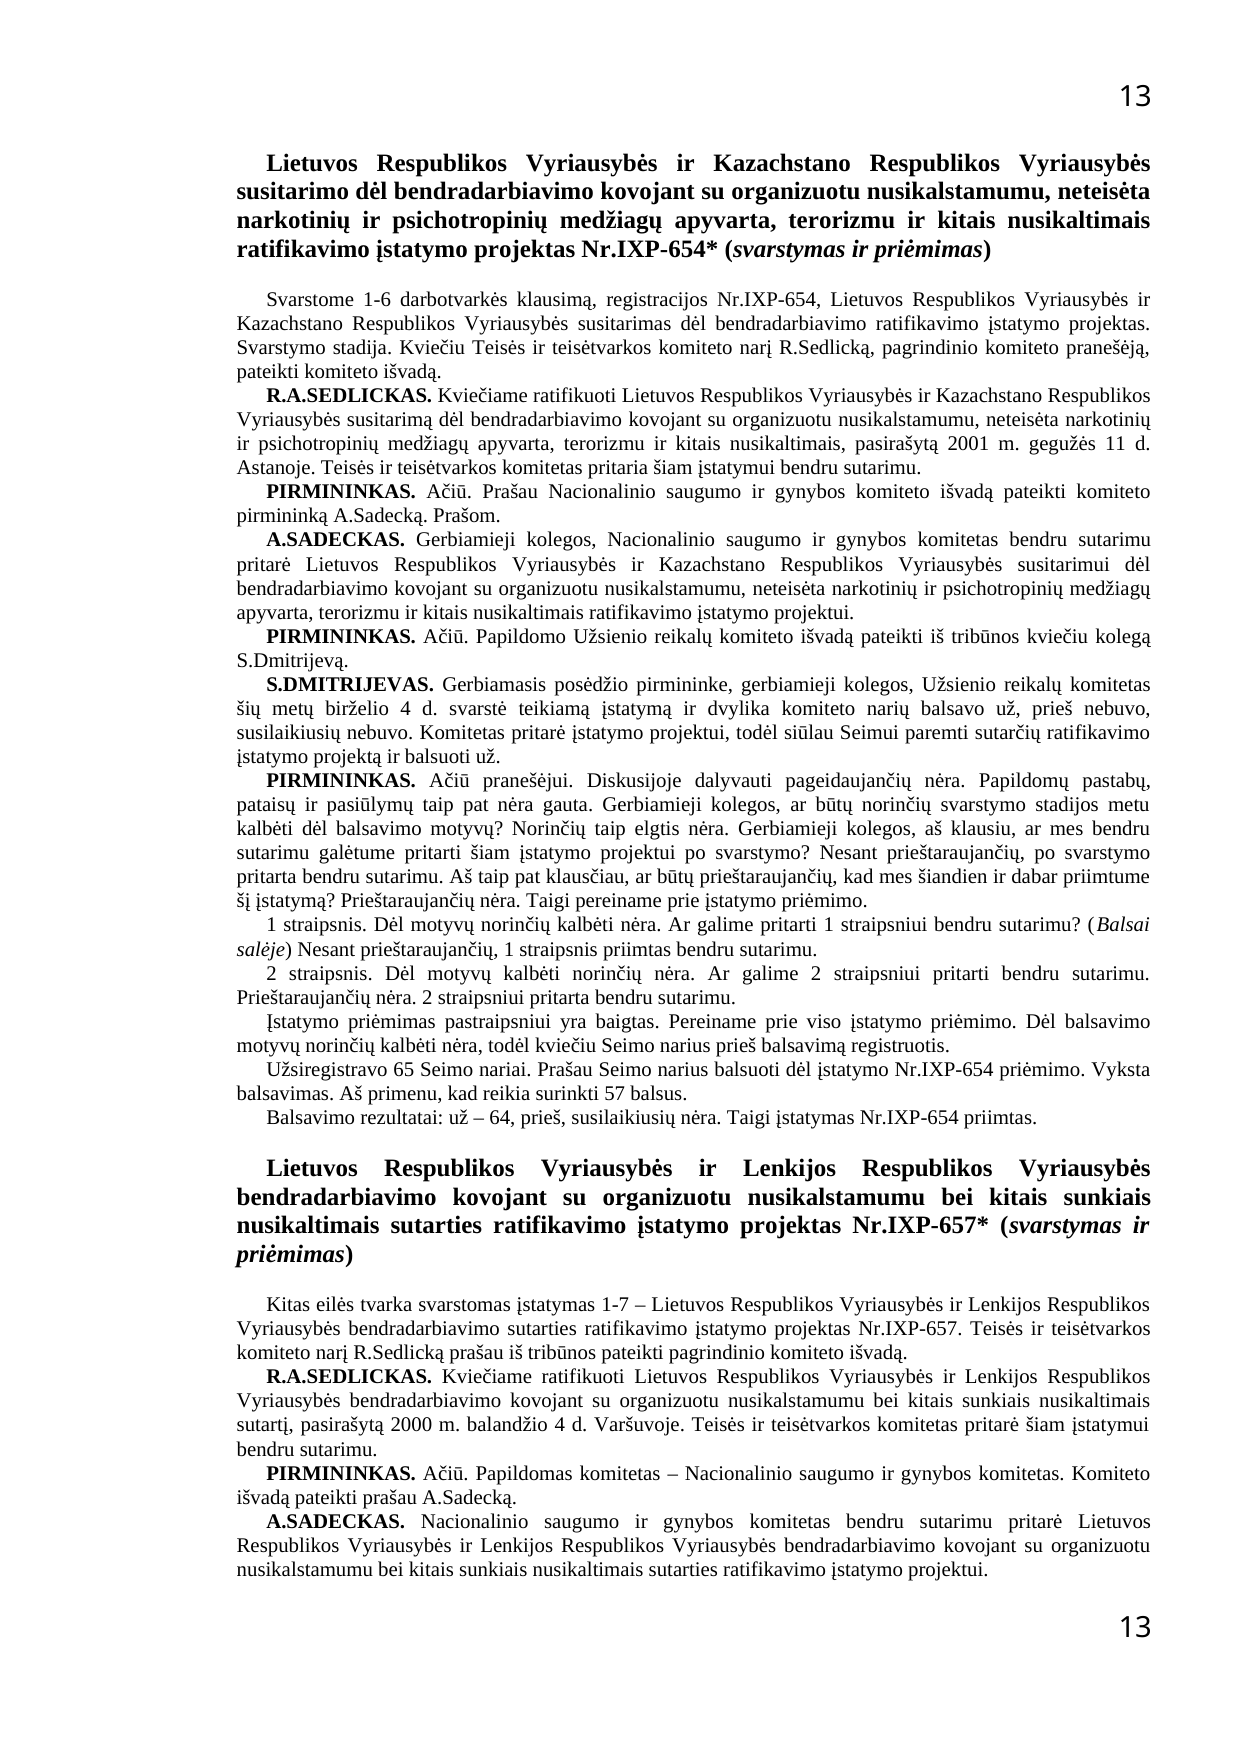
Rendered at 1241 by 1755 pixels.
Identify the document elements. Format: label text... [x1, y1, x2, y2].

text PIRMININKAS. Ačiū. Prašau Nacionalinio saugumo ir gynybos komiteto išvadą pateikti komiteto pirmininką A.Sadecką. Prašom. [236, 479, 1152, 527]
text Kitas eilės tvarka svarstomas įstatymas 1-7 – Lietuvos Respublikos Vyriausybės ir Lenkijos Respublikos Vyriausybės bendradarbiavimo sutarties ratifikavimo įstatymo projektas Nr.IXP-657. Teisės ir teisėtvarkos komiteto narį R.Sedlicką prašau iš tribūnos pateikti pagrindinio komiteto išvadą. [236, 1292, 1152, 1364]
text PIRMININKAS. Ačiū. Papildomo Užsienio reikalų komiteto išvadą pateikti iš tribūnos kviečiu kolegą S.Dmitrijevą. [236, 624, 1152, 672]
text Balsavimo rezultatai: už – 64, prieš, susilaikiusių nėra. Taigi įstatymas Nr.IXP-654 priimtas. [236, 1105, 1152, 1129]
text R.A.SEDLICKAS. Kviečiame ratifikuoti Lietuvos Respublikos Vyriausybės ir Kazachstano Respublikos Vyriausybės susitarimą dėl bendradarbiavimo kovojant su organizuotu nusikalstamumu, neteisėta narkotinių ir psichotropinių medžiagų apyvarta, terorizmu ir kitais nusikaltimais, pasirašytą 2001 m. gegužės 11 d. Astanoje. Teisės ir teisėtvarkos komitetas pritaria šiam įstatymui bendru sutarimu. [236, 383, 1152, 479]
text S.DMITRIJEVAS. Gerbiamasis posėdžio pirmininke, gerbiamieji kolegos, Užsienio reikalų komitetas šių metų birželio 4 d. svarstė teikiamą įstatymą ir dvylika komiteto narių balsavo už, prieš nebuvo, susilaikiusių nebuvo. Komitetas pritarė įstatymo projektui, todėl siūlau Seimui paremti sutarčių ratifikavimo įstatymo projektą ir balsuoti už. [236, 672, 1152, 768]
text Svarstome 1-6 darbotvarkės klausimą, registracijos Nr.IXP-654, Lietuvos Respublikos Vyriausybės ir Kazachstano Respublikos Vyriausybės susitarimas dėl bendradarbiavimo ratifikavimo įstatymo projektas. Svarstymo stadija. Kviečiu Teisės ir teisėtvarkos komiteto narį R.Sedlicką, pagrindinio komiteto pranešėją, pateikti komiteto išvadą. [236, 287, 1152, 383]
text PIRMININKAS. Ačiū. Papildomas komitetas – Nacionalinio saugumo ir gynybos komitetas. Komiteto išvadą pateikti prašau A.Sadecką. [236, 1461, 1152, 1509]
text Lietuvos Respublikos Vyriausybės ir Kazachstano Respublikos Vyriausybės susitarimo dėl bendradarbiavimo kovojant su organizuotu nusikalstamumu, neteisėta narkotinių ir psichotropinių medžiagų apyvarta, terorizmu ir kitais nusikaltimais ratifikavimo įstatymo projektas Nr.IXP-654* (svarstymas ir priėmimas) [236, 148, 1152, 263]
text R.A.SEDLICKAS. Kviečiame ratifikuoti Lietuvos Respublikos Vyriausybės ir Lenkijos Respublikos Vyriausybės bendradarbiavimo kovojant su organizuotu nusikalstamumu bei kitais sunkiais nusikaltimais sutartį, pasirašytą 2000 m. balandžio 4 d. Varšuvoje. Teisės ir teisėtvarkos komitetas pritarė šiam įstatymui bendru sutarimu. [236, 1364, 1152, 1461]
text A.SADECKAS. Nacionalinio saugumo ir gynybos komitetas bendru sutarimu pritarė Lietuvos Respublikos Vyriausybės ir Lenkijos Respublikos Vyriausybės bendradarbiavimo kovojant su organizuotu nusikalstamumu bei kitais sunkiais nusikaltimais sutarties ratifikavimo įstatymo projektui. [236, 1509, 1152, 1581]
text 2 straipsnis. Dėl motyvų kalbėti norinčių nėra. Ar galime 2 straipsniui pritarti bendru sutarimu. Prieštaraujančių nėra. 2 straipsniui pritarta bendru sutarimu. [236, 961, 1152, 1009]
text 1 straipsnis. Dėl motyvų norinčių kalbėti nėra. Ar galime pritarti 1 straipsniui bendru sutarimu? (Balsai salėje) Nesant prieštaraujančių, 1 straipsnis priimtas bendru sutarimu. [236, 912, 1152, 961]
text A.SADECKAS. Gerbiamieji kolegos, Nacionalinio saugumo ir gynybos komitetas bendru sutarimu pritarė Lietuvos Respublikos Vyriausybės ir Kazachstano Respublikos Vyriausybės susitarimui dėl bendradarbiavimo kovojant su organizuotu nusikalstamumu, neteisėta narkotinių ir psichotropinių medžiagų apyvarta, terorizmu ir kitais nusikaltimais ratifikavimo įstatymo projektui. [236, 527, 1152, 624]
text PIRMININKAS. Ačiū pranešėjui. Diskusijoje dalyvauti pageidaujančių nėra. Papildomų pastabų, pataisų ir pasiūlymų taip pat nėra gauta. Gerbiamieji kolegos, ar būtų norinčių svarstymo stadijos metu kalbėti dėl balsavimo motyvų? Norinčių taip elgtis nėra. Gerbiamieji kolegos, aš klausiu, ar mes bendru sutarimu galėtume pritarti šiam įstatymo projektui po svarstymo? Nesant prieštaraujančių, po svarstymo pritarta bendru sutarimu. Aš taip pat klausčiau, ar būtų prieštaraujančių, kad mes šiandien ir dabar priimtume šį įstatymą? Prieštaraujančių nėra. Taigi pereiname prie įstatymo priėmimo. [236, 768, 1152, 912]
text Užsiregistravo 65 Seimo nariai. Prašau Seimo narius balsuoti dėl įstatymo Nr.IXP-654 priėmimo. Vyksta balsavimas. Aš primenu, kad reikia surinkti 57 balsus. [236, 1057, 1152, 1105]
text Lietuvos Respublikos Vyriausybės ir Lenkijos Respublikos Vyriausybės bendradarbiavimo kovojant su organizuotu nusikalstamumu bei kitais sunkiais nusikaltimais sutarties ratifikavimo įstatymo projektas Nr.IXP-657* (svarstymas ir priėmimas) [236, 1153, 1152, 1268]
text Įstatymo priėmimas pastraipsniui yra baigtas. Pereiname prie viso įstatymo priėmimo. Dėl balsavimo motyvų norinčių kalbėti nėra, todėl kviečiu Seimo narius prieš balsavimą registruotis. [236, 1009, 1152, 1057]
